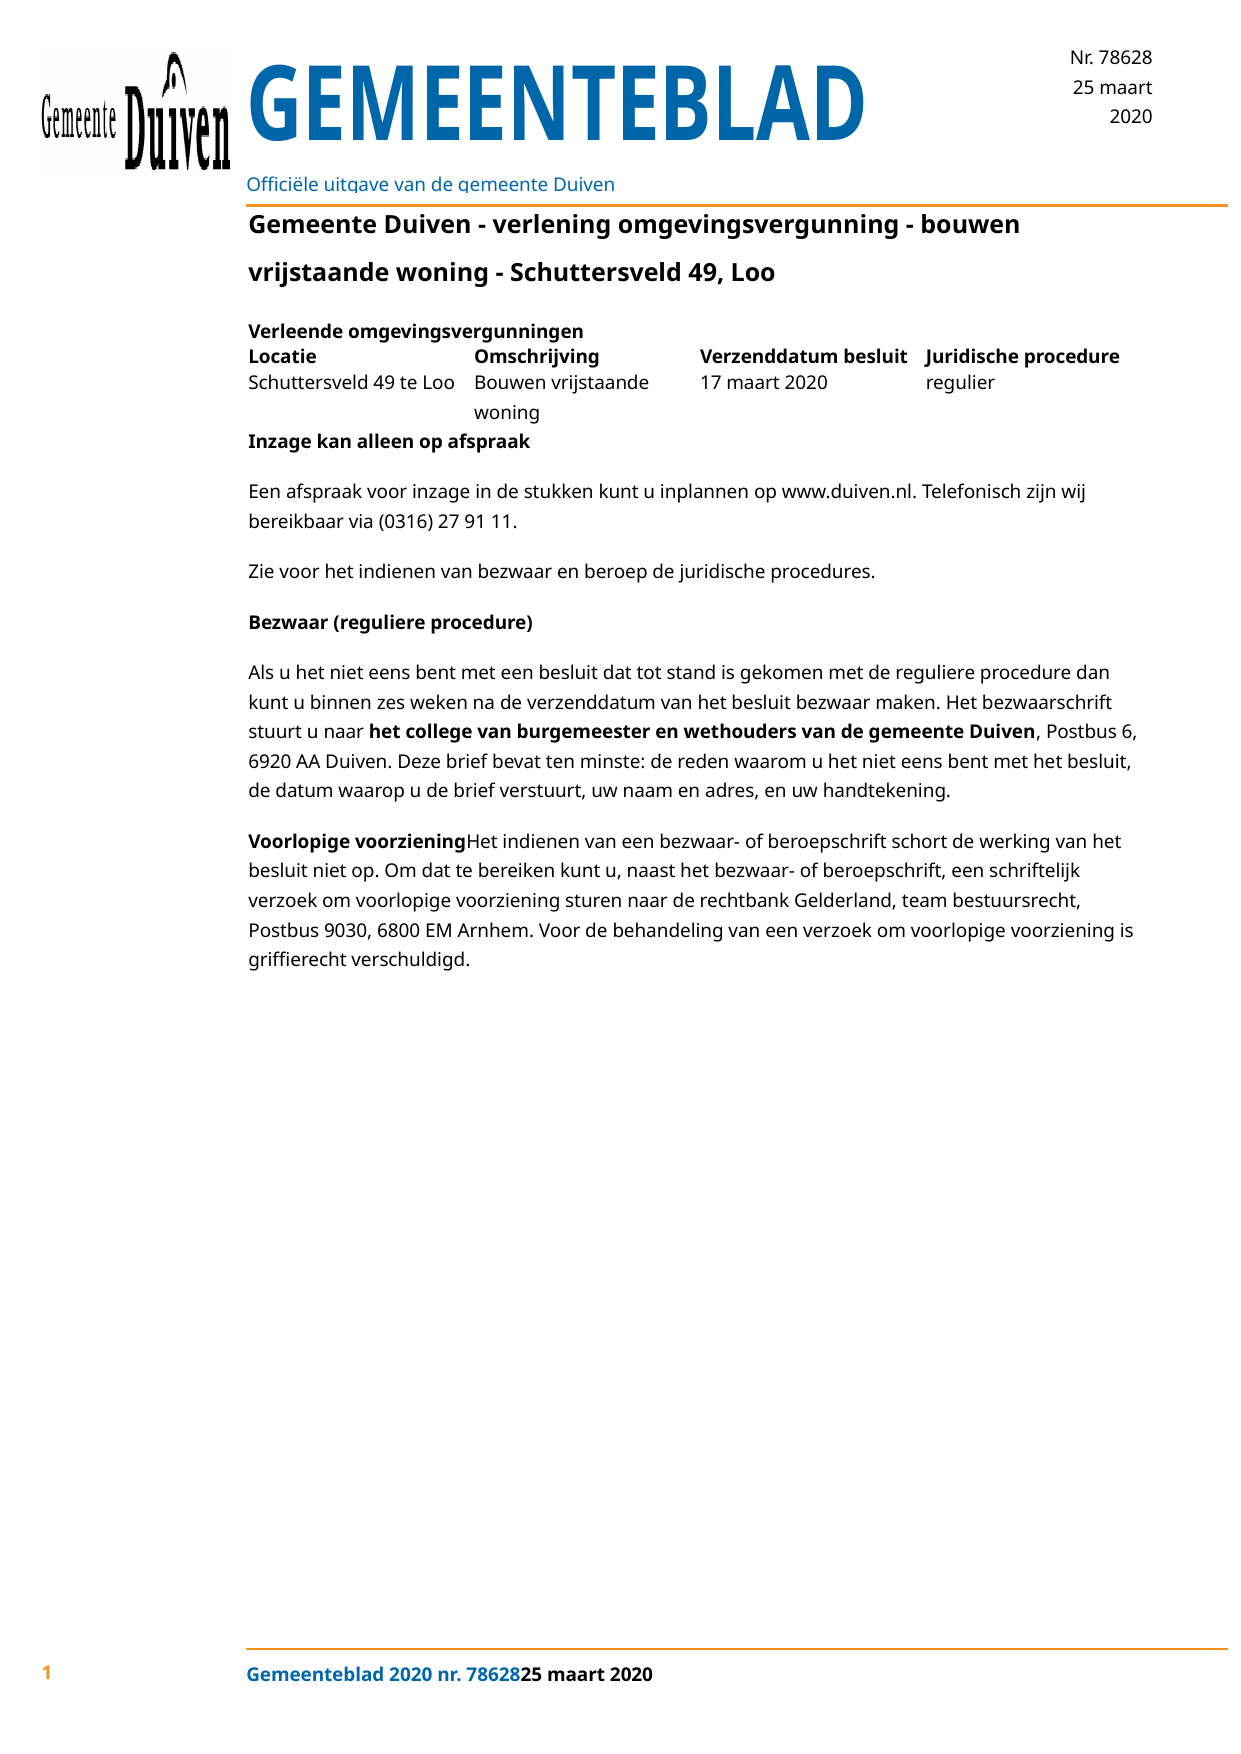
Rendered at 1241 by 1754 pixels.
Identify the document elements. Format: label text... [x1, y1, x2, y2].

text Voorlopige voorzieningHet indienen van een bezwaar- of beroepschrift schort de werking van het besluit niet op. Om dat te bereiken kunt u, naast het bezwaar- of beroepschrift, een schriftelijk verzoek om voorlopige voorziening sturen naar de rechtbank Gelderland, team bestuursrecht, Postbus 9030, 6800 EM Arnhem. Voor de behandeling van een verzoek om voorlopige voorziening is griffierecht verschuldigd. [248, 828, 1152, 972]
text Zie voor het indienen van bezwaar en beroep de juridische procedures. [248, 558, 1152, 584]
text Als u het niet eens bent met een besluit dat tot stand is gekomen met de reguliere procedure dan kunt u binnen zes weken na de verzenddatum van het besluit bezwaar maken. Het bezwaarschrift stuurt u naar het college van burgemeester en wethouders van de gemeente Duiven, Postbus 6, 6920 AA Duiven. Deze brief bevat ten minste: de reden waarom u het niet eens bent met het besluit, de datum waarop u de brief verstuurt, uw naam en adres, en uw handtekening. [248, 659, 1152, 803]
table_cell Schuttersveld 49 te Loo [248, 370, 474, 425]
table_cell regulier [926, 370, 1152, 425]
text Bezwaar (reguliere procedure) [248, 609, 1152, 634]
text Inzage kan alleen op afspraak [248, 428, 1152, 454]
text Gemeente Duiven - verlening omgevingsvergunning - bouwen vrijstaande woning - Schuttersveld 49, Loo [248, 207, 1152, 288]
table_cell Bouwen vrijstaande woning [474, 370, 700, 425]
text Een afspraak voor inzage in de stukken kunt u inplannen op www.duiven.nl. Telefonisch zijn wij bereikbaar via (0316) 27 91 11. [248, 478, 1152, 534]
table_header Verleende omgevingsvergunningen [248, 318, 1152, 344]
table_cell Locatie [248, 344, 474, 369]
table_cell 17 maart 2020 [700, 370, 926, 425]
table_cell Verzenddatum besluit [700, 344, 926, 369]
table_cell Juridische procedure [926, 344, 1152, 369]
picture [41, 47, 231, 172]
table_cell Omschrijving [474, 344, 700, 369]
